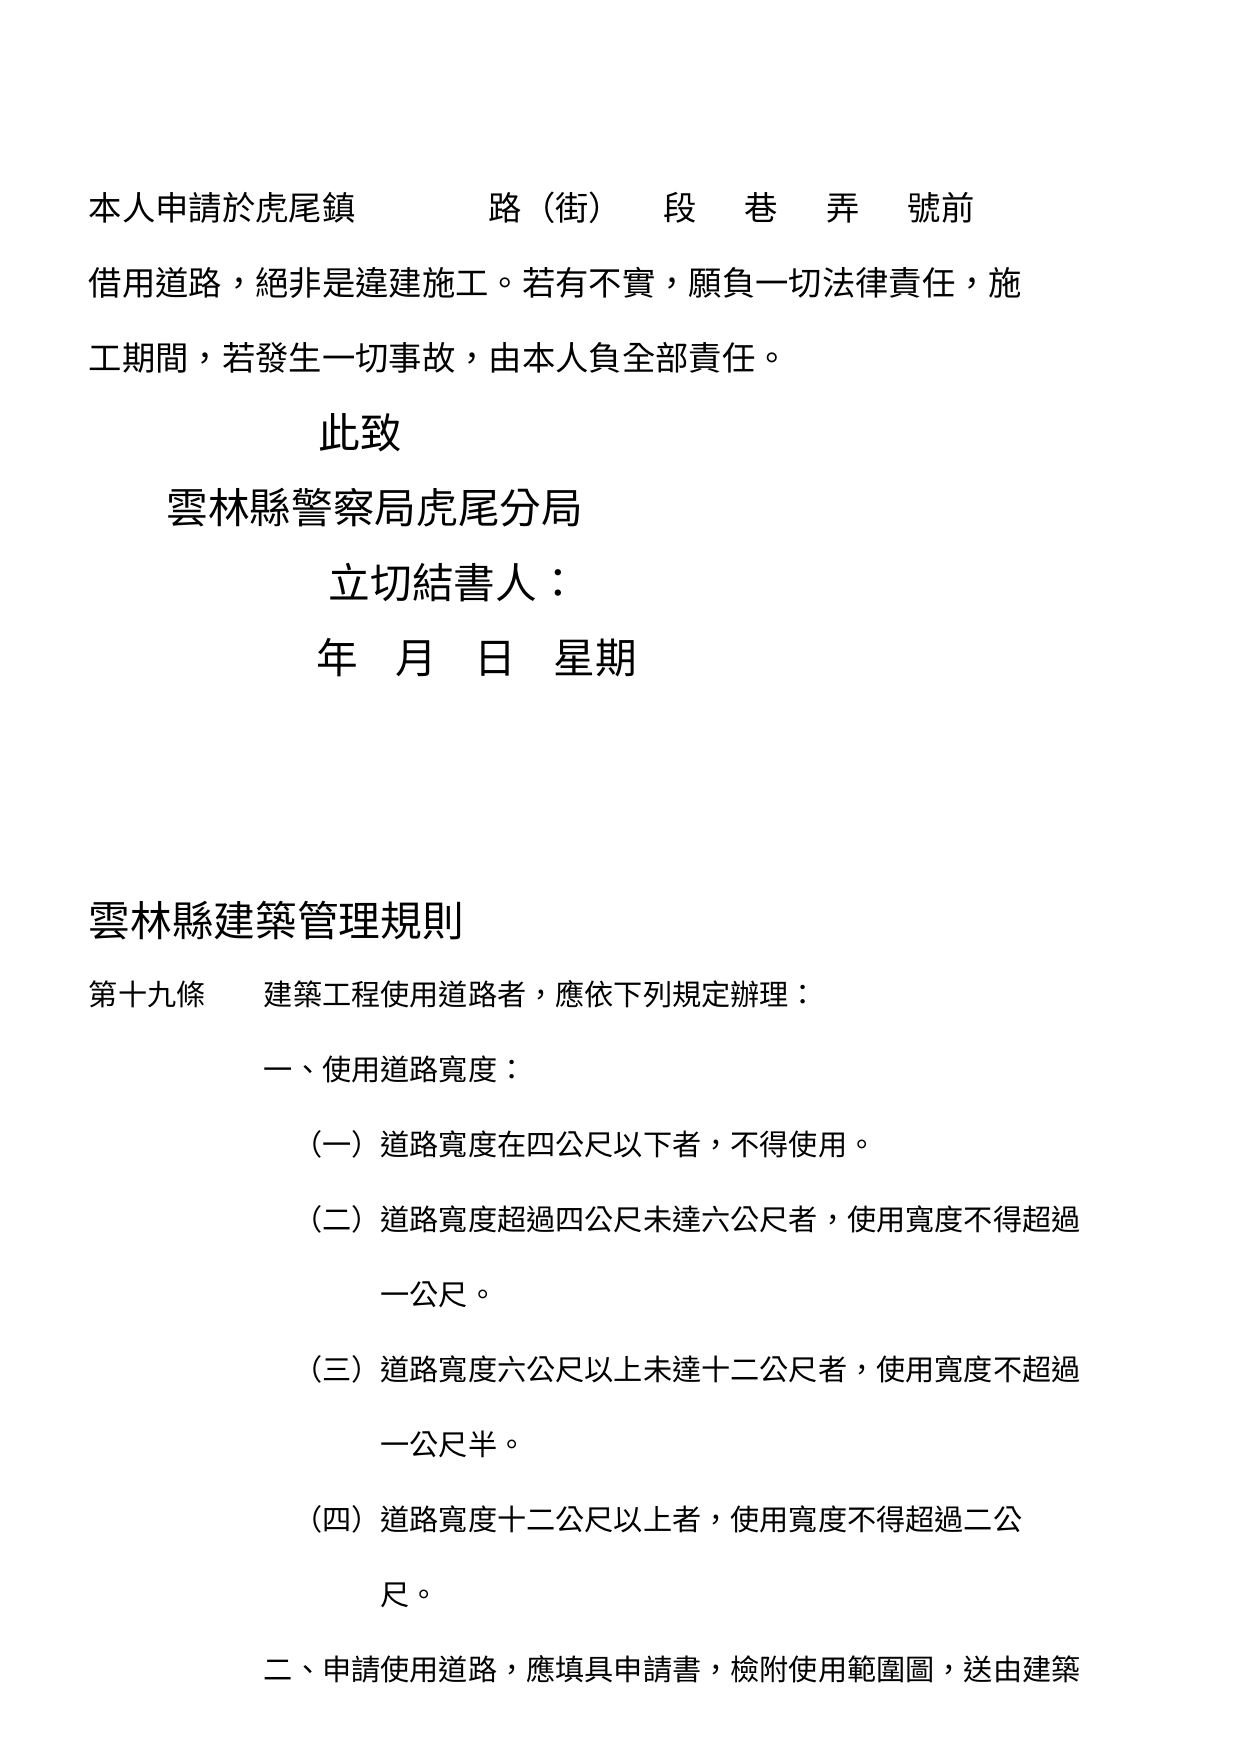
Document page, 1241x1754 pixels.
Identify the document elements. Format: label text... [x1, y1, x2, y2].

text 二、申請使用道路，應填具申請書，檢附使用範圍圖，送由建築 [89, 1631, 1152, 1706]
text 借用道路，絕非是違建施工。若有不實，願負一切法律責任，施 [89, 243, 1078, 318]
text 一、使用道路寬度： [89, 1031, 1152, 1106]
text 此致 [147, 393, 1078, 468]
text 尺。 [89, 1556, 1152, 1631]
text 本人申請於虎尾鎮 路（街） 段 巷 弄 號前 [89, 168, 1078, 243]
text 工期間，若發生一切事故，由本人負全部責任。 [89, 318, 1078, 393]
text （三）道路寬度六公尺以上未達十二公尺者，使用寬度不超過 [89, 1331, 1152, 1406]
text 一公尺。 [89, 1256, 1152, 1331]
text （二）道路寬度超過四公尺未達六公尺者，使用寬度不得超過 [89, 1181, 1152, 1256]
text 一公尺半。 [89, 1406, 1152, 1481]
text 雲林縣建築管理規則 [89, 881, 1152, 956]
text 雲林縣警察局虎尾分局 [147, 468, 1078, 543]
text 第十九條 建築工程使用道路者，應依下列規定辦理： [89, 956, 1152, 1031]
text 立切結書人： [147, 543, 1078, 618]
text （一）道路寬度在四公尺以下者，不得使用。 [89, 1106, 1152, 1181]
text 年 月 日 星期 [89, 618, 1152, 693]
text （四）道路寬度十二公尺以上者，使用寬度不得超過二公 [89, 1481, 1152, 1556]
